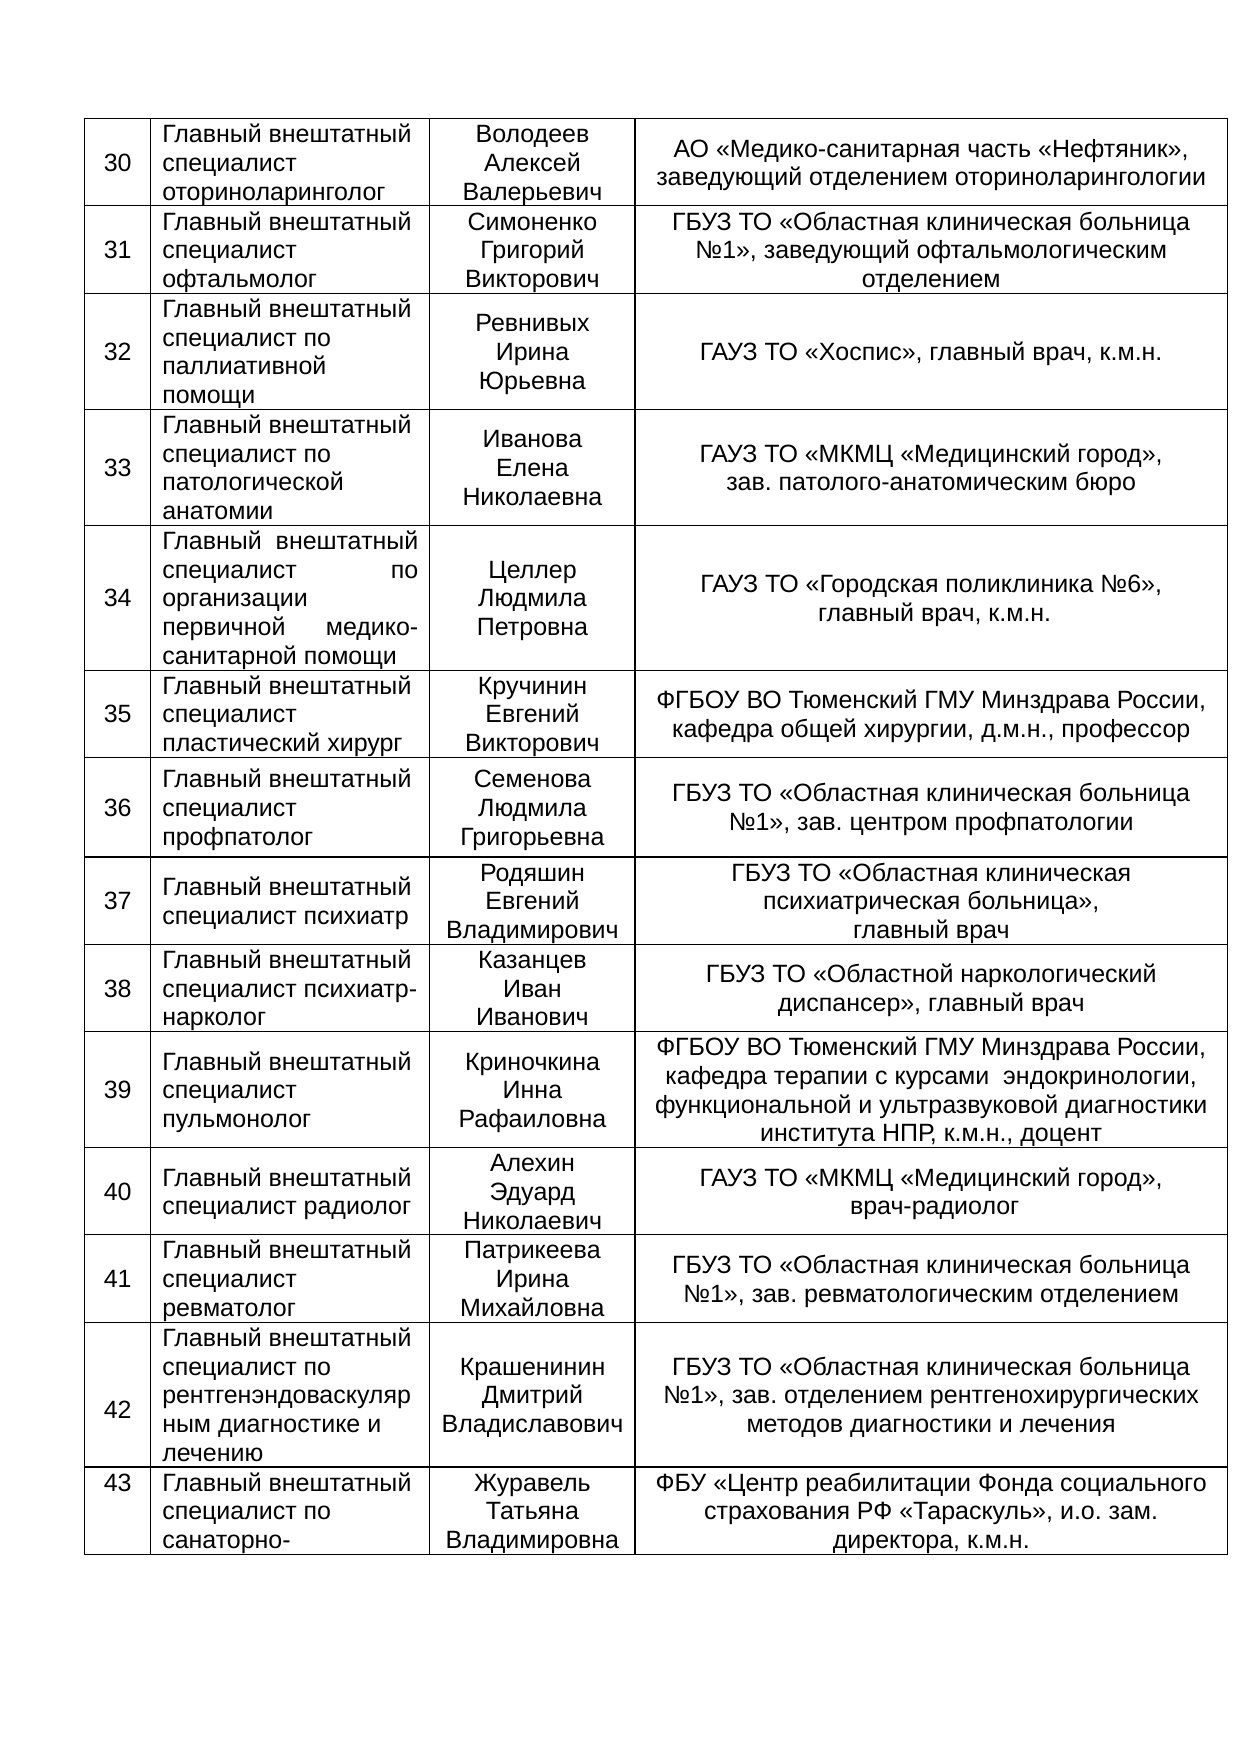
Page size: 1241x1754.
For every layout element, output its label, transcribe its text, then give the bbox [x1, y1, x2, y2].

table_cell Главный внештатный специалист радиолог [151, 1148, 429, 1234]
table_cell Главный внештатный специалист психиатр [151, 858, 429, 944]
table_cell 36 [85, 758, 150, 856]
table_cell Главный внештатный специалист офтальмолог [151, 206, 429, 293]
table_cell 43 [85, 1468, 150, 1554]
table_cell 34 [85, 526, 150, 669]
table_cell ФГБОУ ВО Тюменский ГМУ Минздрава России, кафедра общей хирургии, д.м.н., профессор [636, 671, 1227, 757]
table_cell 30 [85, 119, 150, 205]
table_cell 41 [85, 1235, 150, 1322]
table_cell Володеев Алексей Валерьевич [430, 119, 634, 205]
table_cell ГАУЗ ТО «МКМЦ «Медицинский город», врач-радиолог [636, 1148, 1227, 1234]
table_cell 32 [85, 294, 150, 409]
table_cell ГБУЗ ТО «Областной наркологический диспансер», главный врач [636, 945, 1227, 1031]
table_cell Алехин Эдуард Николаевич [430, 1148, 634, 1234]
table_cell Главный внештатный специалист по организации первичной медико-санитарной помощи [151, 526, 429, 669]
table_cell Главный внештатный специалист по рентгенэндоваскулярным диагностике и лечению [151, 1323, 429, 1466]
table_cell Целлер Людмила Петровна [430, 526, 634, 669]
table_cell Журавель Татьяна Владимировна [430, 1468, 634, 1554]
table_cell Криночкина Инна Рафаиловна [430, 1032, 634, 1147]
table_cell ГБУЗ ТО «Областная клиническая психиатрическая больница», главный врач [636, 858, 1227, 944]
table_cell Главный внештатный специалист по санаторно- [151, 1468, 429, 1554]
table_cell Главный внештатный специалист профпатолог [151, 758, 429, 856]
table_cell 38 [85, 945, 150, 1031]
table_cell Патрикеева Ирина Михайловна [430, 1235, 634, 1322]
table_cell Главный внештатный специалист психиатр-нарколог [151, 945, 429, 1031]
table_cell Главный внештатный специалист оториноларинголог [151, 119, 429, 205]
table_cell ГБУЗ ТО «Областная клиническая больница №1», зав. отделением рентгенохирургических методов диагностики и лечения [636, 1323, 1227, 1466]
table_cell ГБУЗ ТО «Областная клиническая больница №1», зав. ревматологическим отделением [636, 1235, 1227, 1322]
table_cell Кручинин Евгений Викторович [430, 671, 634, 757]
table_cell Иванова Елена Николаевна [430, 410, 634, 525]
table_cell 33 [85, 410, 150, 525]
table_cell 42 [85, 1323, 150, 1466]
table_cell Главный внештатный специалист пластический хирург [151, 671, 429, 757]
table_cell Семенова Людмила Григорьевна [430, 758, 634, 856]
table_cell ФГБОУ ВО Тюменский ГМУ Минздрава России, кафедра терапии с курсами эндокринологии, функциональной и ультразвуковой диагностики института НПР, к.м.н., доцент [636, 1032, 1227, 1147]
table_cell Главный внештатный специалист ревматолог [151, 1235, 429, 1322]
table_cell 31 [85, 206, 150, 293]
table_cell ГАУЗ ТО «МКМЦ «Медицинский город», зав. патолого-анатомическим бюро [636, 410, 1227, 525]
table_cell 35 [85, 671, 150, 757]
table_cell 37 [85, 858, 150, 944]
table_cell ГАУЗ ТО «Городская поликлиника №6», главный врач, к.м.н. [636, 526, 1227, 669]
table_cell Главный внештатный специалист по патологической анатомии [151, 410, 429, 525]
table_cell ГБУЗ ТО «Областная клиническая больница №1», зав. центром профпатологии [636, 758, 1227, 856]
table_cell Главный внештатный специалист по паллиативной помощи [151, 294, 429, 409]
table_cell Симоненко Григорий Викторович [430, 206, 634, 293]
table_cell Родяшин Евгений Владимирович [430, 858, 634, 944]
table_cell АО «Медико-санитарная часть «Нефтяник», заведующий отделением оториноларингологии [636, 119, 1227, 205]
table_cell 40 [85, 1148, 150, 1234]
table_cell Ревнивых Ирина Юрьевна [430, 294, 634, 409]
table_cell Крашенинин Дмитрий Владиславович [430, 1323, 634, 1466]
table_cell 39 [85, 1032, 150, 1147]
table_cell Главный внештатный специалист пульмонолог [151, 1032, 429, 1147]
table_cell Казанцев Иван Иванович [430, 945, 634, 1031]
table_cell ГАУЗ ТО «Хоспис», главный врач, к.м.н. [636, 294, 1227, 409]
table_cell ФБУ «Центр реабилитации Фонда социального страхования РФ «Тараскуль», и.о. зам. директора, к.м.н. [636, 1468, 1227, 1554]
table_cell ГБУЗ ТО «Областная клиническая больница №1», заведующий офтальмологическим отделением [636, 206, 1227, 293]
